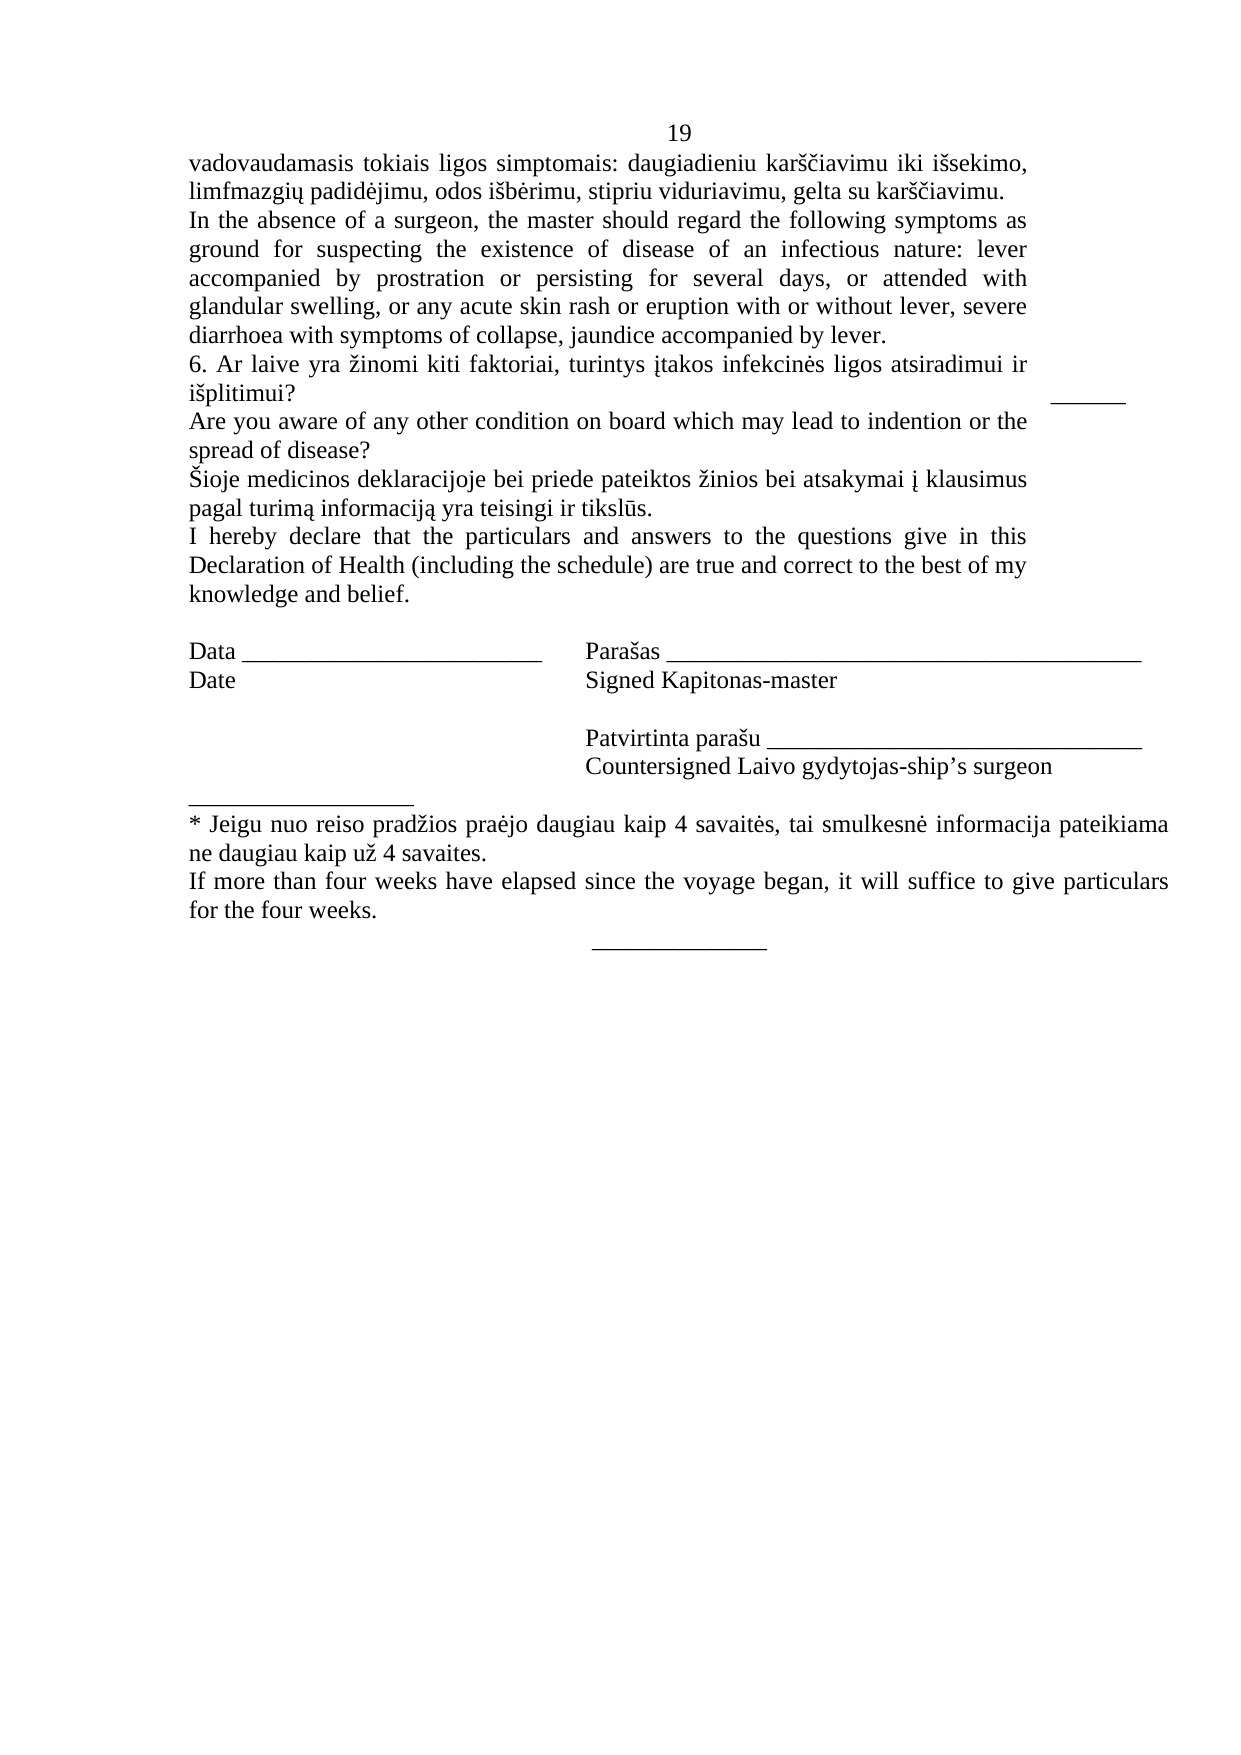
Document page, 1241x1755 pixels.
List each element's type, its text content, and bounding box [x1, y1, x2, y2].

table_cell [1039, 148, 1181, 349]
table_cell vadovaudamasis tokiais ligos simptomais: daugiadieniu karščiavimu iki išsekimo, limfmazgių padidėjimu, odos išbėrimu, stipriu viduriavimu, gelta su karščiavimu. In the absence of a surgeon, the master should regard the following symptoms as ground for suspecting the existence of disease of an infectious nature: lever accompanied by prostration or persisting for several days, or attended with glandular swelling, or any acute skin rash or eruption with or without lever, severe diarrhoea with symptoms of collapse, jaundice accompanied by lever. [177, 148, 1039, 349]
table_cell Data ________________________ Date [177, 608, 574, 780]
table_cell Šioje medicinos deklaracijoje bei priede pateiktos žinios bei atsakymai į klausimus pagal turimą informaciją yra teisingi ir tikslūs. I hereby declare that the particulars and answers to the questions give in this Declaration of Health (including the schedule) are true and correct to the best of my knowledge and belief. [177, 464, 1039, 608]
table_cell __________________ * Jeigu nuo reiso pradžios praėjo daugiau kaip 4 savaitės, tai smulkesnė informacija pateikiama ne daugiau kaip už 4 savaites. If more than four weeks have elapsed since the voyage began, it will suffice to give particulars for the four weeks. [177, 780, 1181, 924]
table_cell 6. Ar laive yra žinomi kiti faktoriai, turintys įtakos infekcinės ligos atsiradimui ir išplitimui? Are you aware of any other condition on board which may lead to indention or the spread of disease? [177, 349, 1039, 464]
table_cell Parašas ______________________________________ Signed Kapitonas-master Patvirtinta parašu ______________________________ Countersigned Laivo gydytojas-ship’s surgeon [574, 608, 1181, 780]
text ______________ [177, 924, 1181, 953]
table_cell [1039, 464, 1181, 608]
table_cell ______ [1039, 349, 1181, 464]
